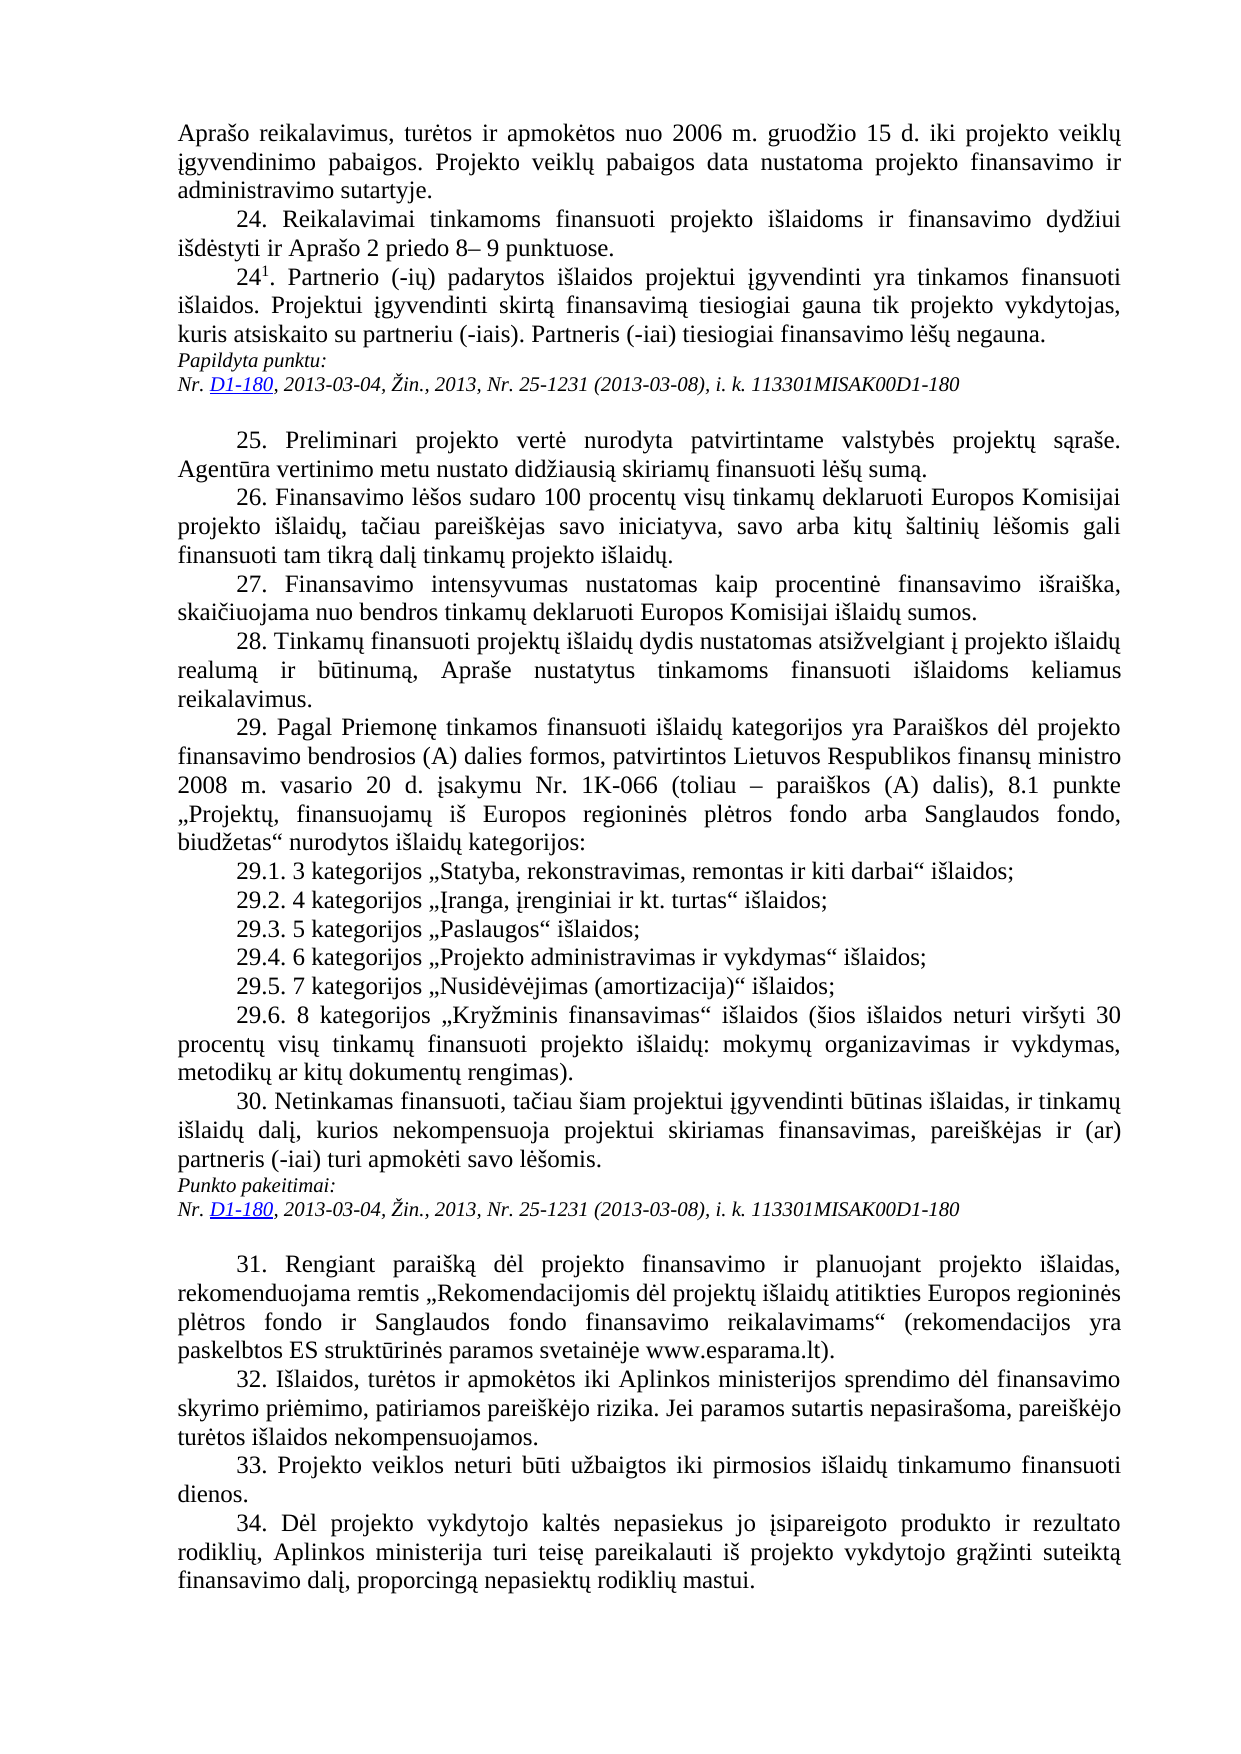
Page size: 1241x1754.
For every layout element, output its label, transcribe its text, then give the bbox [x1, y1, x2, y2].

text 25. Preliminari projekto vertė nurodyta patvirtintame valstybės projektų sąraše. Agentūra vertinimo metu nustato didžiausią skiriamų finansuoti lėšų sumą. [177, 425, 1122, 482]
text 27. Finansavimo intensyvumas nustatomas kaip procentinė finansavimo išraiška, skaičiuojama nuo bendros tinkamų deklaruoti Europos Komisijai išlaidų sumos. [177, 569, 1122, 626]
text 29.2. 4 kategorijos „Įranga, įrenginiai ir kt. turtas“ išlaidos; [177, 885, 1122, 914]
text Nr. D1-180, 2013-03-04, Žin., 2013, Nr. 25-1231 (2013-03-08), i. k. 113301MISAK00D1-180 [177, 1197, 1122, 1221]
text 31. Rengiant paraišką dėl projekto finansavimo ir planuojant projekto išlaidas, rekomenduojama remtis „Rekomendacijomis dėl projektų išlaidų atitikties Europos regioninės plėtros fondo ir Sanglaudos fondo finansavimo reikalavimams“ (rekomendacijos yra paskelbtos ES struktūrinės paramos svetainėje www.esparama.lt). [177, 1249, 1122, 1364]
text Papildyta punktu: [177, 348, 1122, 372]
text Punkto pakeitimai: [177, 1172, 1122, 1197]
text 24. Reikalavimai tinkamoms finansuoti projekto išlaidoms ir finansavimo dydžiui išdėstyti ir Aprašo 2 priedo 8– 9 punktuose. [177, 204, 1122, 262]
text 29. Pagal Priemonę tinkamos finansuoti išlaidų kategorijos yra Paraiškos dėl projekto finansavimo bendrosios (A) dalies formos, patvirtintos Lietuvos Respublikos finansų ministro 2008 m. vasario 20 d. įsakymu Nr. 1K-066 (toliau – paraiškos (A) dalis), 8.1 punkte „Projektų, finansuojamų iš Europos regioninės plėtros fondo arba Sanglaudos fondo, biudžetas“ nurodytos išlaidų kategorijos: [177, 712, 1122, 856]
text 241. Partnerio (-ių) padarytos išlaidos projektui įgyvendinti yra tinkamos finansuoti išlaidos. Projektui įgyvendinti skirtą finansavimą tiesiogiai gauna tik projekto vykdytojas, kuris atsiskaito su partneriu (-iais). Partneris (-iai) tiesiogiai finansavimo lėšų negauna. [177, 262, 1122, 348]
text 29.3. 5 kategorijos „Paslaugos“ išlaidos; [177, 914, 1122, 942]
text Nr. D1-180, 2013-03-04, Žin., 2013, Nr. 25-1231 (2013-03-08), i. k. 113301MISAK00D1-180 [177, 372, 1122, 396]
text 34. Dėl projekto vykdytojo kaltės nepasiekus jo įsipareigoto produkto ir rezultato rodiklių, Aplinkos ministerija turi teisę pareikalauti iš projekto vykdytojo grąžinti suteiktą finansavimo dalį, proporcingą nepasiektų rodiklių mastui. [177, 1508, 1122, 1594]
text 32. Išlaidos, turėtos ir apmokėtos iki Aplinkos ministerijos sprendimo dėl finansavimo skyrimo priėmimo, patiriamos pareiškėjo rizika. Jei paramos sutartis nepasirašoma, pareiškėjo turėtos išlaidos nekompensuojamos. [177, 1364, 1122, 1451]
text 29.5. 7 kategorijos „Nusidėvėjimas (amortizacija)“ išlaidos; [177, 971, 1122, 1000]
text Aprašo reikalavimus, turėtos ir apmokėtos nuo 2006 m. gruodžio 15 d. iki projekto veiklų įgyvendinimo pabaigos. Projekto veiklų pabaigos data nustatoma projekto finansavimo ir administravimo sutartyje. [177, 118, 1122, 204]
text 30. Netinkamas finansuoti, tačiau šiam projektui įgyvendinti būtinas išlaidas, ir tinkamų išlaidų dalį, kurios nekompensuoja projektui skiriamas finansavimas, pareiškėjas ir (ar) partneris (-iai) turi apmokėti savo lėšomis. [177, 1086, 1122, 1172]
text 26. Finansavimo lėšos sudaro 100 procentų visų tinkamų deklaruoti Europos Komisijai projekto išlaidų, tačiau pareiškėjas savo iniciatyva, savo arba kitų šaltinių lėšomis gali finansuoti tam tikrą dalį tinkamų projekto išlaidų. [177, 482, 1122, 569]
text 33. Projekto veiklos neturi būti užbaigtos iki pirmosios išlaidų tinkamumo finansuoti dienos. [177, 1451, 1122, 1508]
text 29.4. 6 kategorijos „Projekto administravimas ir vykdymas“ išlaidos; [177, 942, 1122, 971]
text 29.6. 8 kategorijos „Kryžminis finansavimas“ išlaidos (šios išlaidos neturi viršyti 30 procentų visų tinkamų finansuoti projekto išlaidų: mokymų organizavimas ir vykdymas, metodikų ar kitų dokumentų rengimas). [177, 1000, 1122, 1086]
text 29.1. 3 kategorijos „Statyba, rekonstravimas, remontas ir kiti darbai“ išlaidos; [177, 856, 1122, 885]
text 28. Tinkamų finansuoti projektų išlaidų dydis nustatomas atsižvelgiant į projekto išlaidų realumą ir būtinumą, Apraše nustatytus tinkamoms finansuoti išlaidoms keliamus reikalavimus. [177, 626, 1122, 712]
